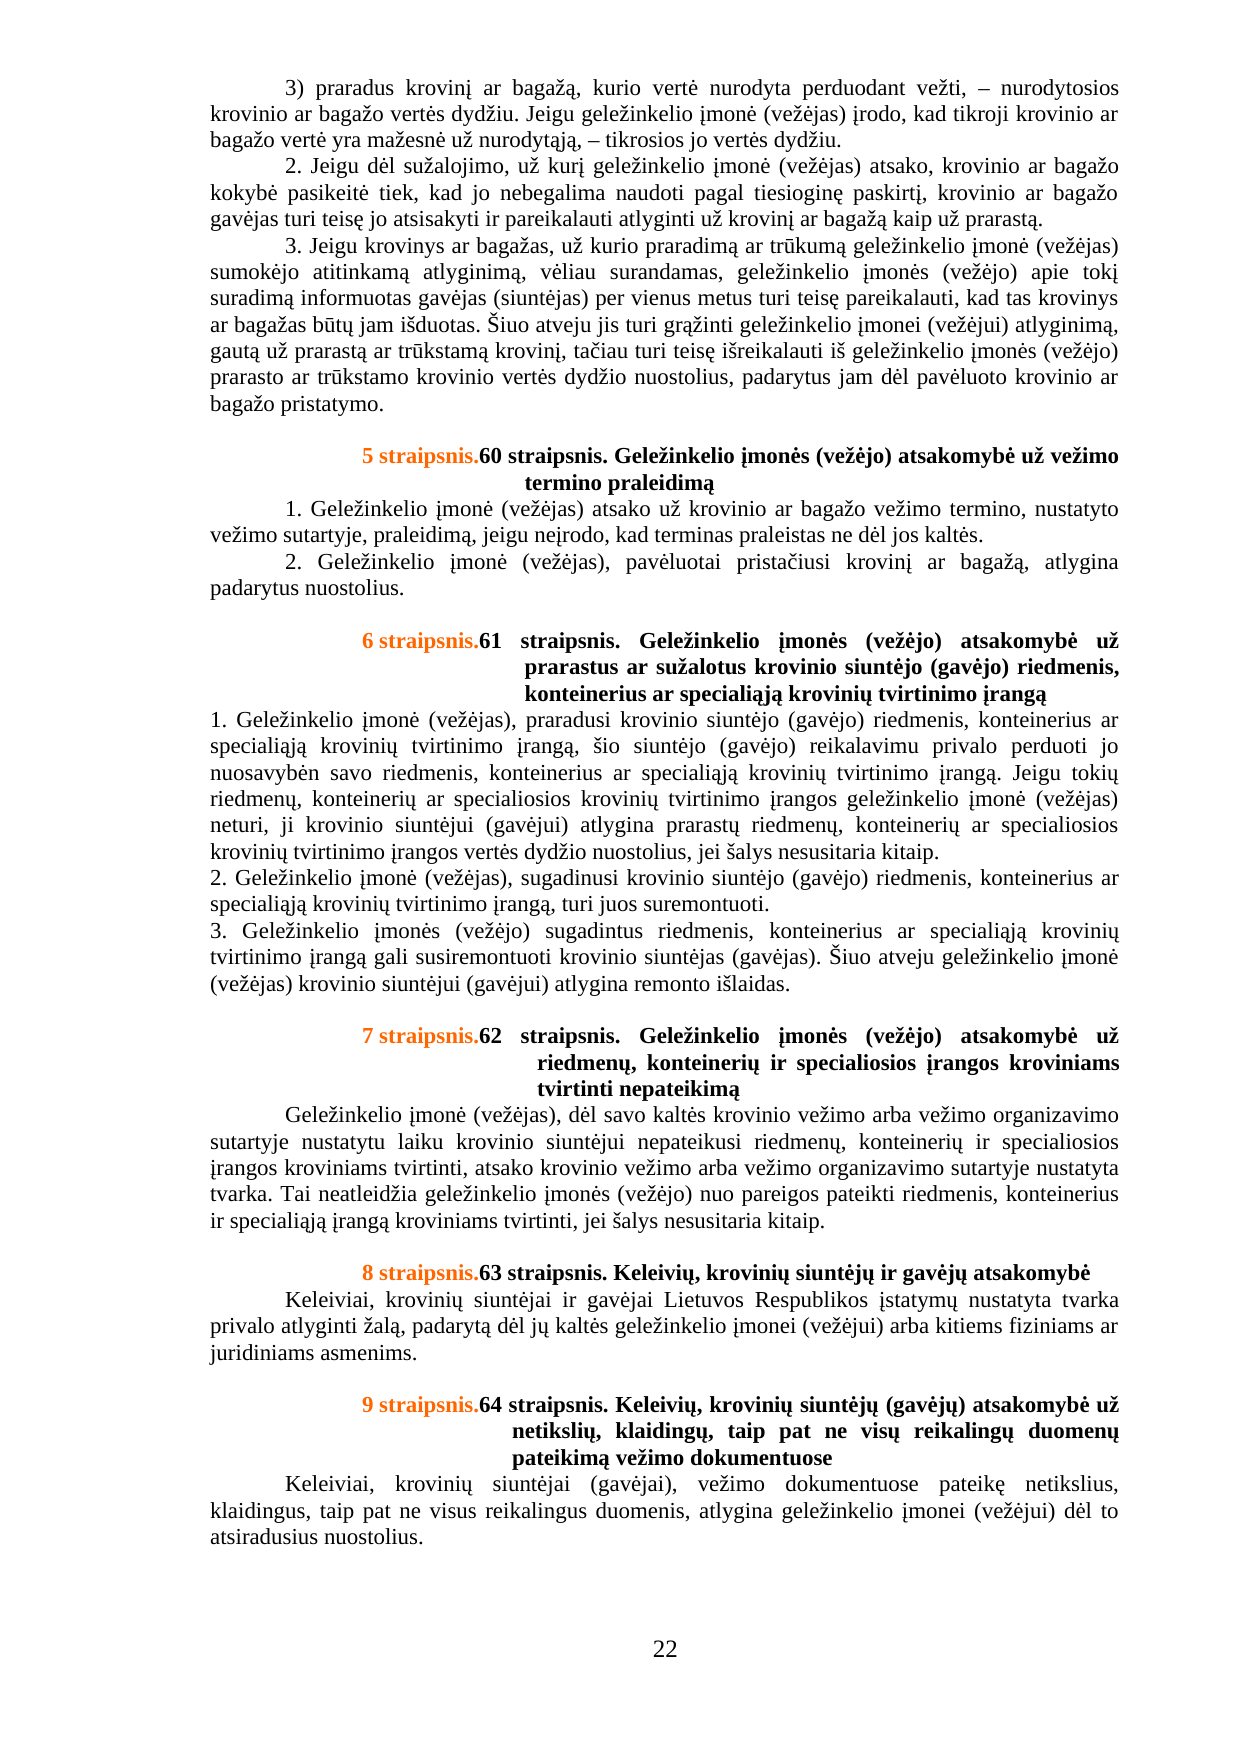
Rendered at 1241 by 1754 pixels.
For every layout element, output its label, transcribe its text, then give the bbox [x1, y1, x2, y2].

text 2. Geležinkelio įmonė (vežėjas), pavėluotai pristačiusi krovinį ar bagažą, atlygina padarytus nuostolius. [210, 548, 1120, 601]
text 1. Geležinkelio įmonė (vežėjas) atsako už krovinio ar bagažo vežimo termino, nustatyto vežimo sutartyje, praleidimą, jeigu neįrodo, kad terminas praleistas ne dėl jos kaltės. [210, 495, 1120, 548]
text 3. Geležinkelio įmonės (vežėjo) sugadintus riedmenis, konteinerius ar specialiąją krovinių tvirtinimo įrangą gali susiremontuoti krovinio siuntėjas (gavėjas). Šiuo atveju geležinkelio įmonė (vežėjas) krovinio siuntėjui (gavėjui) atlygina remonto išlaidas. [210, 917, 1120, 996]
text 3. Jeigu krovinys ar bagažas, už kurio praradimą ar trūkumą geležinkelio įmonė (vežėjas) sumokėjo atitinkamą atlyginimą, vėliau surandamas, geležinkelio įmonės (vežėjo) apie tokį suradimą informuotas gavėjas (siuntėjas) per vienus metus turi teisę pareikalauti, kad tas krovinys ar bagažas būtų jam išduotas. Šiuo atveju jis turi grąžinti geležinkelio įmonei (vežėjui) atlyginimą, gautą už prarastą ar trūkstamą krovinį, tačiau turi teisę išreikalauti iš geležinkelio įmonės (vežėjo) prarasto ar trūkstamo krovinio vertės dydžio nuostolius, padarytus jam dėl pavėluoto krovinio ar bagažo pristatymo. [210, 232, 1120, 416]
text Geležinkelio įmonė (vežėjas), dėl savo kaltės krovinio vežimo arba vežimo organizavimo sutartyje nustatytu laiku krovinio siuntėjui nepateikusi riedmenų, konteinerių ir specialiosios įrangos kroviniams tvirtinti, atsako krovinio vežimo arba vežimo organizavimo sutartyje nustatyta tvarka. Tai neatleidžia geležinkelio įmonės (vežėjo) nuo pareigos pateikti riedmenis, konteinerius ir specialiąją įrangą kroviniams tvirtinti, jei šalys nesusitaria kitaip. [210, 1101, 1120, 1233]
subtitle 60 straipsnis. Geležinkelio įmonės (vežėjo) atsakomybė už vežimo termino praleidimą [285, 442, 1120, 495]
text 1. Geležinkelio įmonė (vežėjas), praradusi krovinio siuntėjo (gavėjo) riedmenis, konteinerius ar specialiąją krovinių tvirtinimo įrangą, šio siuntėjo (gavėjo) reikalavimu privalo perduoti jo nuosavybėn savo riedmenis, konteinerius ar specialiąją krovinių tvirtinimo įrangą. Jeigu tokių riedmenų, konteinerių ar specialiosios krovinių tvirtinimo įrangos geležinkelio įmonė (vežėjas) neturi, ji krovinio siuntėjui (gavėjui) atlygina prarastų riedmenų, konteinerių ar specialiosios krovinių tvirtinimo įrangos vertės dydžio nuostolius, jei šalys nesusitaria kitaip. [210, 706, 1120, 864]
text Keleiviai, krovinių siuntėjai (gavėjai), vežimo dokumentuose pateikę netikslius, klaidingus, taip pat ne visus reikalingus duomenis, atlygina geležinkelio įmonei (vežėjui) dėl to atsiradusius nuostolius. [210, 1470, 1120, 1549]
text 2. Jeigu dėl sužalojimo, už kurį geležinkelio įmonė (vežėjas) atsako, krovinio ar bagažo kokybė pasikeitė tiek, kad jo nebegalima naudoti pagal tiesioginę paskirtį, krovinio ar bagažo gavėjas turi teisę jo atsisakyti ir pareikalauti atlyginti už krovinį ar bagažą kaip už prarastą. [210, 153, 1120, 232]
subtitle 63 straipsnis. Keleivių, krovinių siuntėjų ir gavėjų atsakomybė [210, 1259, 1120, 1286]
text 3) praradus krovinį ar bagažą, kurio vertė nurodyta perduodant vežti, – nurodytosios krovinio ar bagažo vertės dydžiu. Jeigu geležinkelio įmonė (vežėjas) įrodo, kad tikroji krovinio ar bagažo vertė yra mažesnė už nurodytąją, – tikrosios jo vertės dydžiu. [210, 73, 1120, 153]
text Keleiviai, krovinių siuntėjai ir gavėjai Lietuvos Respublikos įstatymų nustatyta tvarka privalo atlyginti žalą, padarytą dėl jų kaltės geležinkelio įmonei (vežėjui) arba kitiems fiziniams ar juridiniams asmenims. [210, 1286, 1120, 1365]
text 2. Geležinkelio įmonė (vežėjas), sugadinusi krovinio siuntėjo (gavėjo) riedmenis, konteinerius ar specialiąją krovinių tvirtinimo įrangą, turi juos suremontuoti. [210, 864, 1120, 917]
subtitle 64 straipsnis. Keleivių, krovinių siuntėjų (gavėjų) atsakomybė už netikslių, klaidingų, taip pat ne visų reikalingų duomenų pateikimą vežimo dokumentuose [285, 1391, 1120, 1470]
subtitle 61 straipsnis. Geležinkelio įmonės (vežėjo) atsakomybė už prarastus ar sužalotus krovinio siuntėjo (gavėjo) riedmenis, konteinerius ar specialiąją krovinių tvirtinimo įrangą [285, 627, 1120, 706]
subtitle 62 straipsnis. Geležinkelio įmonės (vežėjo) atsakomybė už riedmenų, konteinerių ir specialiosios įrangos kroviniams tvirtinti nepateikimą [285, 1022, 1120, 1101]
